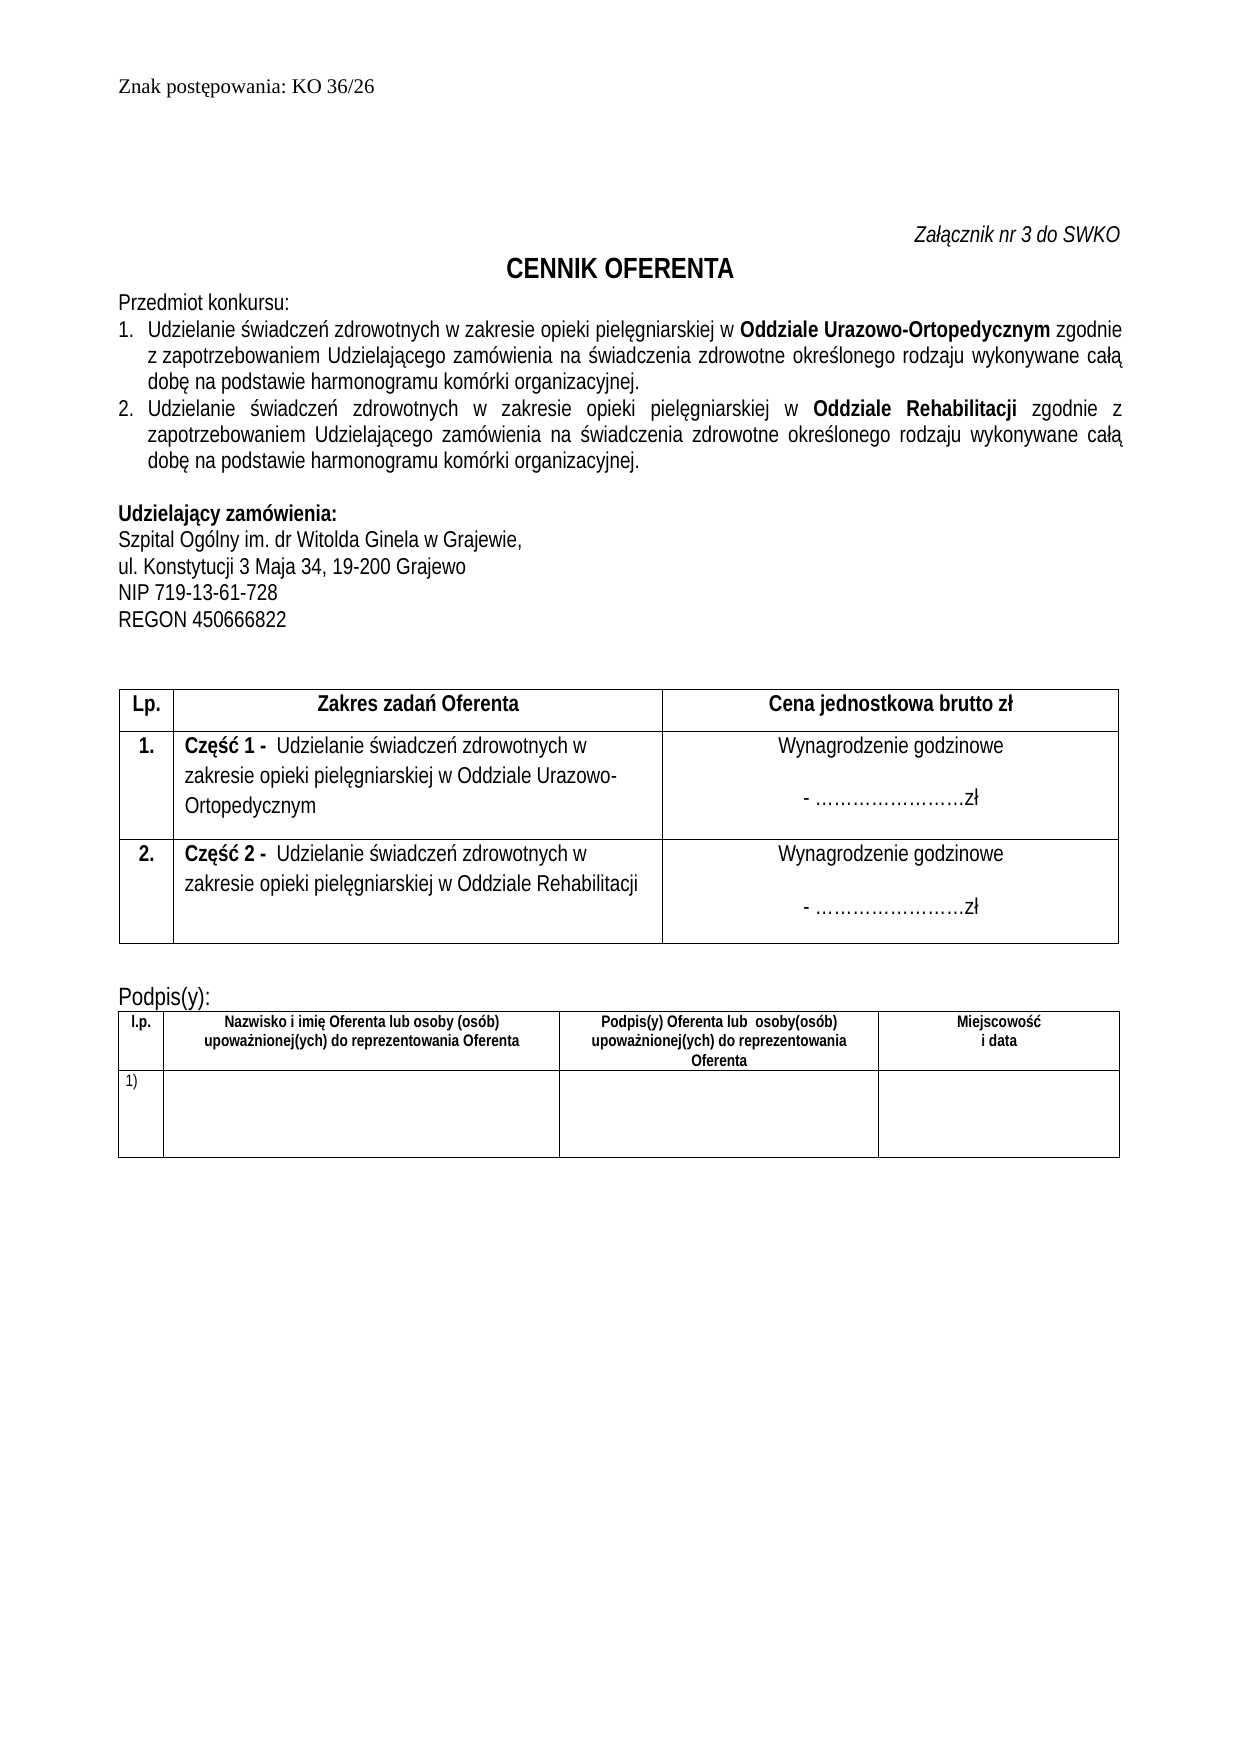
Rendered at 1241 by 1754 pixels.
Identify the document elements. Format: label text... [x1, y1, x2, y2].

table_cell [560, 1071, 878, 1157]
table_cell 1) [119, 1071, 163, 1157]
text CENNIK OFERENTA [118, 251, 1122, 284]
table_header Podpis(y) Oferenta lub osoby(osób) upoważnionej(ych) do reprezentowania Oferenta [560, 1012, 878, 1069]
text ul. Konstytucji 3 Maja 34, 19-200 Grajewo [118, 553, 1122, 579]
table_header Nazwisko i imię Oferenta lub osoby (osób) upoważnionej(ych) do reprezentowania Oferenta [164, 1012, 559, 1069]
table_header Zakres zadań Oferenta [174, 690, 662, 731]
text REGON 450666822 [118, 606, 1122, 632]
table_header Lp. [120, 690, 173, 731]
text NIP 719-13-61-728 [118, 579, 1122, 606]
table_cell [164, 1071, 559, 1157]
table_cell Wynagrodzenie godzinowe - ……………………zł [663, 840, 1118, 943]
list Udzielanie świadczeń zdrowotnych w zakresie opieki pielęgniarskiej w Oddziale Urazowo-Ortopedycznym zgodnie z zapotrzebowaniem Udzielającego zamówienia na świadczenia zdrowotne określonego rodzaju wykonywane całą dobę na podstawie harmonogramu komórki organizacyjnej. [118, 316, 1122, 395]
table_header Cena jednostkowa brutto zł [663, 690, 1118, 731]
text Udzielający zamówienia: [118, 500, 1122, 526]
table_cell 2. [120, 840, 173, 943]
text Szpital Ogólny im. dr Witolda Ginela w Grajewie, [118, 526, 1122, 553]
list Udzielanie świadczeń zdrowotnych w zakresie opieki pielęgniarskiej w Oddziale Rehabilitacji zgodnie z zapotrzebowaniem Udzielającego zamówienia na świadczenia zdrowotne określonego rodzaju wykonywane całą dobę na podstawie harmonogramu komórki organizacyjnej. [118, 395, 1122, 474]
table_header l.p. [119, 1012, 163, 1069]
table_cell Część 1 - Udzielanie świadczeń zdrowotnych w zakresie opieki pielęgniarskiej w Oddziale Urazowo-Ortopedycznym [174, 732, 662, 839]
table_cell Wynagrodzenie godzinowe - ……………………zł [663, 732, 1118, 839]
table_cell 1. [120, 732, 173, 839]
text Załącznik nr 3 do SWKO [118, 221, 1122, 247]
table_header Miejscowość i data [879, 1012, 1119, 1069]
table_cell Część 2 - Udzielanie świadczeń zdrowotnych w zakresie opieki pielęgniarskiej w Oddziale Rehabilitacji [174, 840, 662, 943]
text Podpis(y): [118, 982, 1122, 1011]
table_cell [879, 1071, 1119, 1157]
subtitle Przedmiot konkursu: [118, 289, 1122, 316]
